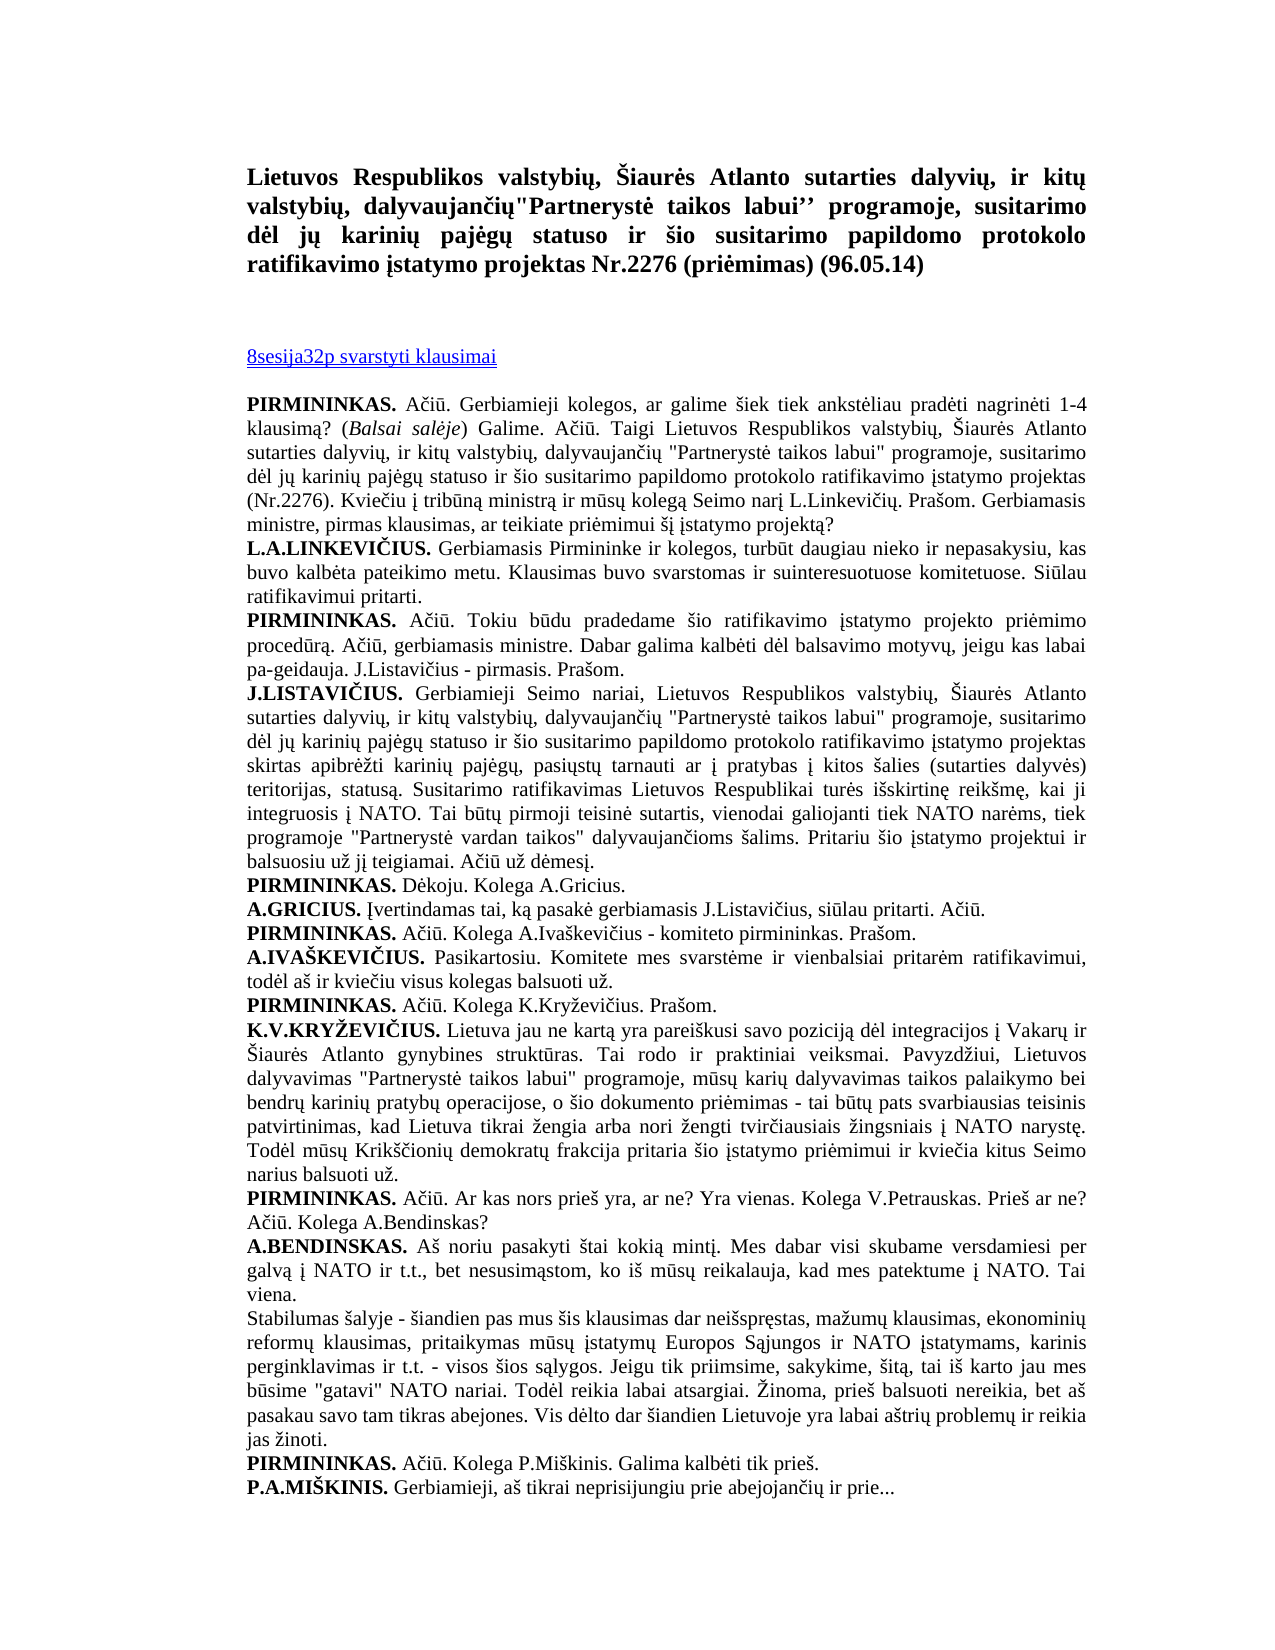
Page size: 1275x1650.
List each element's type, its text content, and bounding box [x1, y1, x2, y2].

text P.A.MIŠKINIS. Gerbiamieji, aš tikrai neprisijungiu prie abejojančių ir prie... [247, 1475, 1087, 1499]
text A.BENDINSKAS. Aš noriu pasakyti štai kokią mintį. Mes dabar visi skubame versdamiesi per galvą į NATO ir t.t., bet nesusimąstom, ko iš mūsų reikalauja, kad mes patektume į NATO. Tai viena. [247, 1234, 1087, 1306]
text L.A.LINKEVIČIUS. Gerbiamasis Pirmininke ir kolegos, turbūt daugiau nieko ir nepasakysiu, kas buvo kalbėta pateikimo metu. Klausimas buvo svarstomas ir suinteresuotuose komitetuose. Siūlau ratifikavimui pritarti. [247, 536, 1087, 608]
text A.GRICIUS. Įvertindamas tai, ką pasakė gerbiamasis J.Listavičius, siūlau pritarti. Ačiū. [247, 897, 1087, 921]
text PIRMININKAS. Ačiū. Ar kas nors prieš yra, ar ne? Yra vienas. Kolega V.Petrauskas. Prieš ar ne? Ačiū. Kolega A.Bendinskas? [247, 1186, 1087, 1234]
text Stabilumas šalyje - šiandien pas mus šis klausimas dar neišspręstas, mažumų klausimas, ekonominių reformų klausimas, pritaikymas mūsų įstatymų Europos Sąjungos ir NATO įstatymams, karinis perginklavimas ir t.t. - visos šios sąlygos. Jeigu tik priimsime, sakykime, šitą, tai iš karto jau mes būsime "gatavi" NATO nariai. Todėl reikia labai atsargiai. Žinoma, prieš balsuoti nereikia, bet aš pasakau savo tam tikras abejones. Vis dėlto dar šiandien Lietuvoje yra labai aštrių problemų ir reikia jas žinoti. [247, 1306, 1087, 1451]
text PIRMININKAS. Ačiū. Kolega P.Miškinis. Galima kalbėti tik prieš. [247, 1451, 1087, 1475]
text PIRMININKAS. Dėkoju. Kolega A.Gricius. [247, 873, 1087, 897]
text A.IVAŠKEVIČIUS. Pasikartosiu. Komitete mes svarstėme ir vienbalsiai pritarėm ratifikavimui, todėl aš ir kviečiu visus kolegas balsuoti už. [247, 945, 1087, 993]
text Lietuvos Respublikos valstybių, Šiaurės Atlanto sutarties dalyvių, ir kitų valstybių, dalyvaujančių"Partnerystė taikos labui’’ programoje, susitarimo dėl jų karinių pajėgų statuso ir šio susitarimo papildomo protokolo ratifikavimo įstatymo projektas Nr.2276 (priėmimas) (96.05.14) [247, 162, 1087, 277]
text PIRMININKAS. Ačiū. Kolega A.Ivaškevičius - komiteto pirmininkas. Prašom. [247, 921, 1087, 945]
text PIRMININKAS. Ačiū. Tokiu būdu pradedame šio ratifikavimo įstatymo projekto priėmimo procedūrą. Ačiū, gerbiamasis ministre. Dabar galima kalbėti dėl balsavimo motyvų, jeigu kas labai pa-geidauja. J.Listavičius - pirmasis. Prašom. [247, 608, 1087, 681]
text K.V.KRYŽEVIČIUS. Lietuva jau ne kartą yra pareiškusi savo poziciją dėl integracijos į Vakarų ir Šiaurės Atlanto gynybines struktūras. Tai rodo ir praktiniai veiksmai. Pavyzdžiui, Lietuvos dalyvavimas "Partnerystė taikos labui" programoje, mūsų karių dalyvavimas taikos palaikymo bei bendrų karinių pratybų operacijose, o šio dokumento priėmimas - tai būtų pats svarbiausias teisinis patvirtinimas, kad Lietuva tikrai žengia arba nori žengti tvirčiausiais žingsniais į NATO narystę. Todėl mūsų Krikščionių demokratų frakcija pritaria šio įstatymo priėmimui ir kviečia kitus Seimo narius balsuoti už. [247, 1017, 1087, 1186]
text PIRMININKAS. Ačiū. Kolega K.Kryževičius. Prašom. [247, 993, 1087, 1017]
text PIRMININKAS. Ačiū. Gerbiamieji kolegos, ar galime šiek tiek ankstėliau pradėti nagrinėti 1-4 klausimą? (Balsai salėje) Galime. Ačiū. Taigi Lietuvos Respublikos valstybių, Šiaurės Atlanto sutarties dalyvių, ir kitų valstybių, dalyvaujančių "Partnerystė taikos labui" programoje, susitarimo dėl jų karinių pajėgų statuso ir šio susitarimo papildomo protokolo ratifikavimo įstatymo projektas (Nr.2276). Kviečiu į tribūną ministrą ir mūsų kolegą Seimo narį L.Linkevičių. Prašom. Gerbiamasis ministre, pirmas klausimas, ar teikiate priėmimui šį įstatymo projektą? [247, 392, 1087, 536]
text J.LISTAVIČIUS. Gerbiamieji Seimo nariai, Lietuvos Respublikos valstybių, Šiaurės Atlanto sutarties dalyvių, ir kitų valstybių, dalyvaujančių "Partnerystė taikos labui" programoje, susitarimo dėl jų karinių pajėgų statuso ir šio susitarimo papildomo protokolo ratifikavimo įstatymo projektas skirtas apibrėžti karinių pajėgų, pasiųstų tarnauti ar į pratybas į kitos šalies (sutarties dalyvės) teritorijas, statusą. Susitarimo ratifikavimas Lietuvos Respublikai turės išskirtinę reikšmę, kai ji integruosis į NATO. Tai būtų pirmoji teisinė sutartis, vienodai galiojanti tiek NATO narėms, tiek programoje "Partnerystė vardan taikos" dalyvaujančioms šalims. Pritariu šio įstatymo projektui ir balsuosiu už jį teigiamai. Ačiū už dėmesį. [247, 681, 1087, 873]
text 8sesija32p svarstyti klausimai 8sesija32po [247, 344, 1087, 368]
